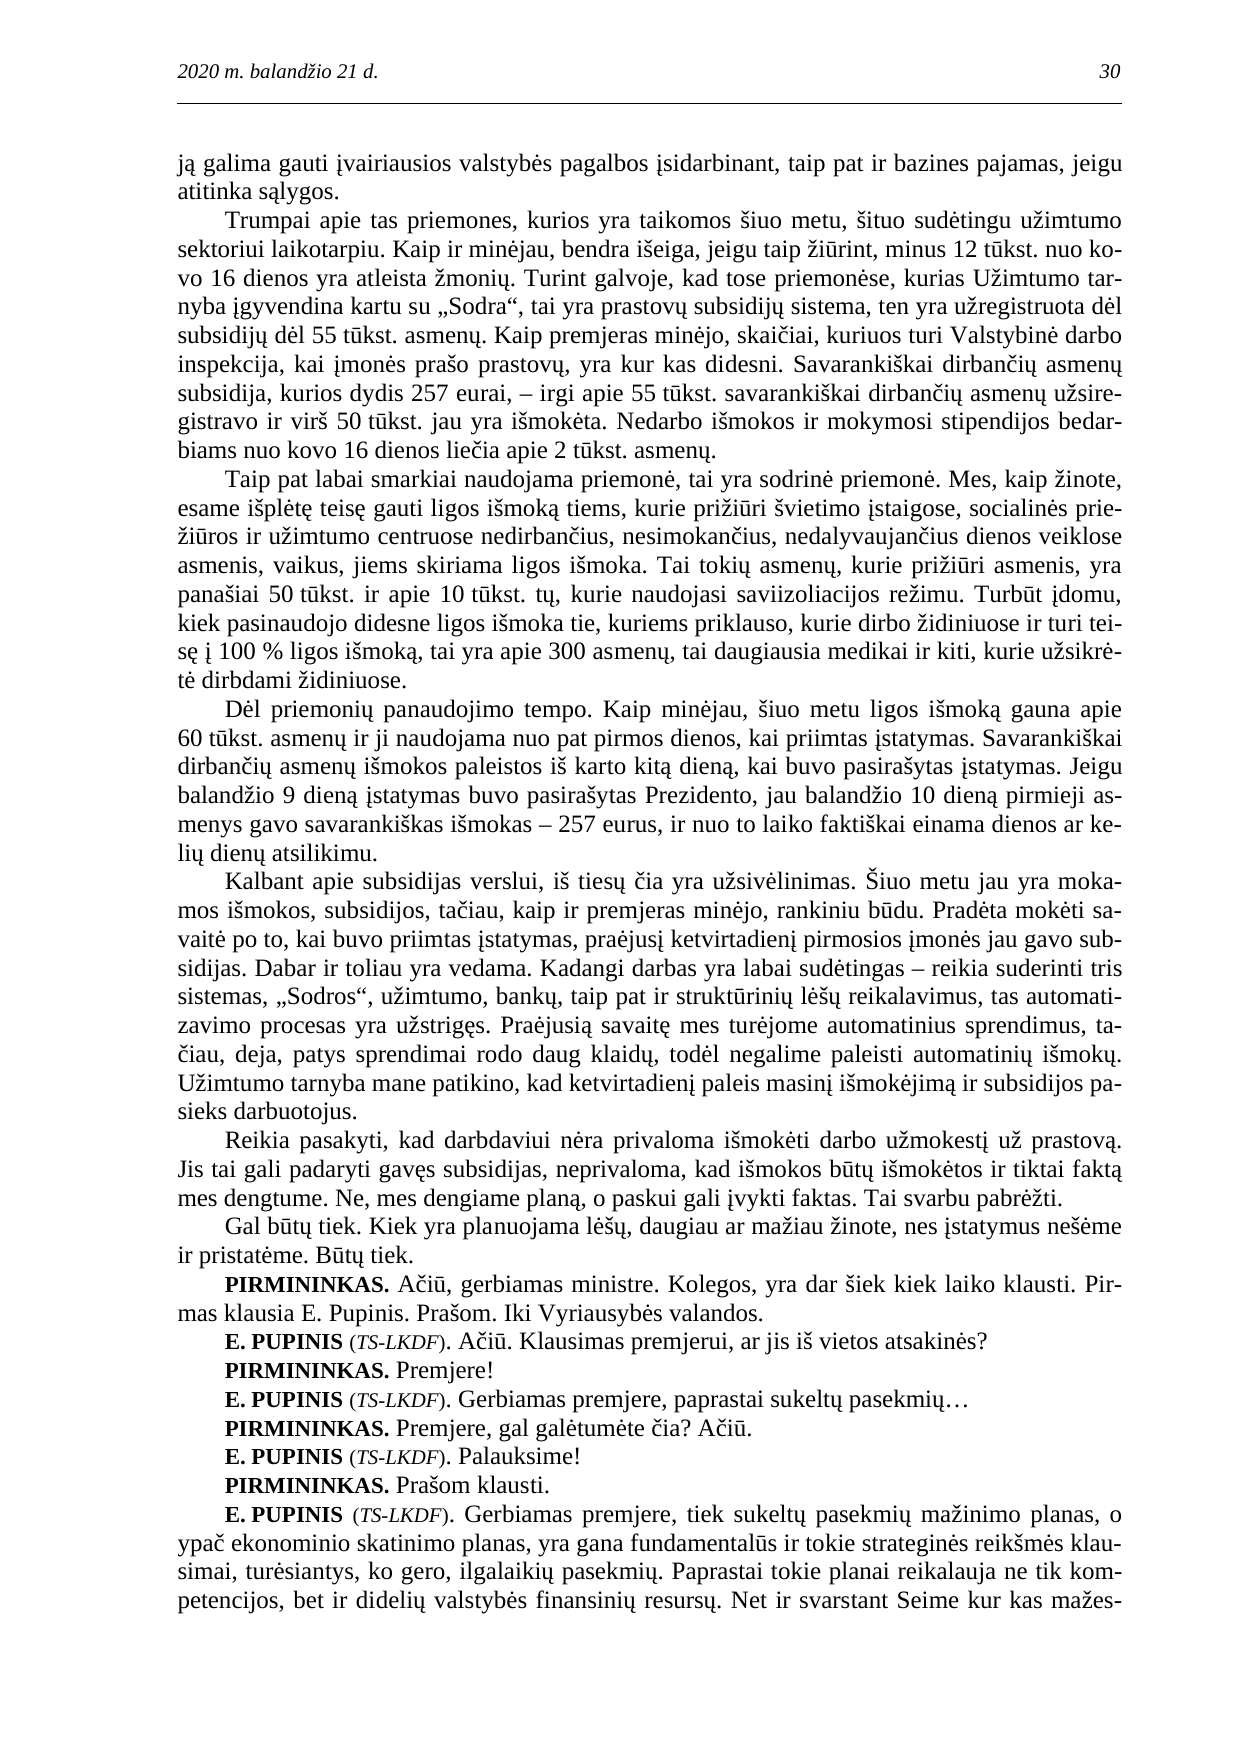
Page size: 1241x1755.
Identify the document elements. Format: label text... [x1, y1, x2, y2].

text E. PUPINIS (TS-LKDF). Pa­lauk­si­me! [177, 1441, 1122, 1470]
text ją ga­li­ma gau­ti įvai­riau­sios vals­ty­bės pa­gal­bos įsi­dar­bi­nant, taip pat ir ba­zi­nes pa­ja­mas, jei­gu ati­tin­ka są­ly­gos. [177, 148, 1122, 205]
text Trum­pai apie tas prie­mo­nes, ku­rios yra tai­ko­mos šiuo me­tu, ši­tuo su­dė­tin­gu už­im­tu­mo sek­to­riui lai­ko­tar­piu. Kaip ir mi­nė­jau, ben­dra iš­ei­ga, jei­gu taip žiū­rint, mi­nus 12 tūkst. nuo ko­vo 16 die­nos yra at­leis­ta žmo­nių. Tu­rint gal­vo­je, kad to­se prie­mo­nė­se, ku­rias Už­im­tu­mo tar­ny­ba įgy­ven­di­na kar­tu su „Sod­ra“, tai yra pra­sto­vų sub­si­di­jų sis­te­ma, ten yra už­re­gist­ruo­ta dėl sub­si­di­jų dėl 55 tūkst. as­me­nų. Kaip prem­je­ras mi­nė­jo, skai­čiai, ku­riuos tu­ri Vals­ty­bi­nė dar­bo ins­pek­ci­ja, kai įmo­nės pra­šo pra­sto­vų, yra kur kas di­des­ni. Sa­va­ran­kiš­kai dir­ban­čių as­me­nų sub­si­di­ja, ku­rios dy­dis 257 eu­rai, – ir­gi apie 55 tūkst. sa­va­ran­kiš­kai dir­ban­čių as­me­nų už­si­re­gist­ra­vo ir virš 50 tūkst. jau yra iš­mo­kė­ta. Ne­dar­bo iš­mo­kos ir mo­ky­mo­si sti­pen­di­jos be­dar­biams nuo ko­vo 16 die­nos lie­čia apie 2 tūkst. as­me­nų. [177, 205, 1122, 464]
text PIRMININKAS. Prem­je­re, gal ga­lė­tu­mė­te čia? Ačiū. [177, 1413, 1122, 1441]
text Rei­kia pa­sa­ky­ti, kad darb­da­viui nė­ra pri­va­lo­ma iš­mo­kė­ti dar­bo už­mo­kes­tį už pra­sto­vą. Jis tai ga­li pa­da­ry­ti ga­vęs sub­si­di­jas, ne­pri­va­lo­ma, kad iš­mo­kos bū­tų iš­mo­kė­tos ir tik­tai fak­tą mes deng­tu­me. Ne, mes den­gia­me pla­ną, o pas­kui ga­li įvyk­ti fak­tas. Tai svar­bu pa­brėž­ti. [177, 1125, 1122, 1211]
text PIRMININKAS. Ačiū, ger­bia­mas mi­nist­re. Ko­le­gos, yra dar šiek kiek lai­ko klaus­ti. Pir­mas klau­sia E. Pu­pi­nis. Pra­šom. Iki Vy­riau­sy­bės va­lan­dos. [177, 1269, 1122, 1326]
text PIRMININKAS. Prem­je­re! [177, 1355, 1122, 1384]
text Gal bū­tų tiek. Kiek yra pla­nuo­ja­ma lė­šų, dau­giau ar ma­žiau ži­no­te, nes įsta­ty­mus ne­šė­me ir pri­sta­tė­me. Bū­tų tiek. [177, 1211, 1122, 1269]
text Kal­bant apie sub­si­di­jas ver­slui, iš tie­sų čia yra už­si­vė­li­ni­mas. Šiuo me­tu jau yra mo­ka­mos iš­mo­kos, sub­si­di­jos, ta­čiau, kaip ir prem­je­ras mi­nė­jo, ran­ki­niu bū­du. Pra­dė­ta mo­kė­ti sa­vai­tė po to, kai bu­vo pri­im­tas įsta­ty­mas, pra­ėju­sį ket­vir­ta­die­nį pir­mo­sios įmo­nės jau ga­vo sub­si­di­jas. Da­bar ir to­liau yra ve­da­ma. Ka­dan­gi dar­bas yra la­bai su­dė­tin­gas – rei­kia su­de­rin­ti tris sis­te­mas, „Sod­ros“, už­im­tu­mo, ban­kų, taip pat ir struk­tū­ri­nių lė­šų rei­ka­la­vi­mus, tas au­to­ma­ti­za­vi­mo pro­ce­sas yra už­stri­gęs. Pra­ėju­sią sa­vai­tę mes tu­rė­jo­me au­to­ma­ti­nius spren­di­mus, ta­čiau, de­ja, pa­tys spren­di­mai ro­do daug klai­dų, to­dėl ne­ga­li­me pa­leis­ti au­to­ma­ti­nių iš­mo­kų. Už­im­tu­mo tar­ny­ba ma­ne pa­ti­ki­no, kad ket­vir­ta­die­nį pa­leis ma­si­nį iš­mo­kė­ji­mą ir sub­si­di­jos pa­sieks dar­buo­to­jus. [177, 866, 1122, 1125]
text Dėl prie­mo­nių pa­nau­do­ji­mo tem­po. Kaip mi­nė­jau, šiuo me­tu li­gos iš­mo­ką gau­na apie 60 tūkst. as­me­nų ir ji nau­do­ja­ma nuo pat pir­mos die­nos, kai pri­im­tas įsta­ty­mas. Sa­va­ran­kiš­kai dir­ban­čių as­me­nų iš­mo­kos pa­leis­tos iš kar­to ki­tą die­ną, kai bu­vo pa­si­ra­šy­tas įsta­ty­mas. Jei­gu ba­lan­džio 9 die­ną įsta­ty­mas bu­vo pa­si­ra­šy­tas Pre­zi­den­to, jau ba­lan­džio 10 die­ną pir­mie­ji as­me­nys ga­vo sa­va­ran­kiš­kas iš­mo­kas – 257 eu­rus, ir nuo to lai­ko fak­tiš­kai ei­na­ma die­nos ar ke­lių die­nų at­si­li­ki­mu. [177, 694, 1122, 866]
text E. PUPINIS (TS-LKDF). Ger­bia­mas prem­je­re, tiek su­kel­tų pa­sek­mių ma­ži­ni­mo pla­nas, o ypač eko­no­mi­nio ska­ti­ni­mo pla­nas, yra ga­na fun­da­men­ta­lūs ir to­kie stra­te­gi­nės reikš­mės klau­si­mai, tu­rė­sian­tys, ko ge­ro, il­ga­lai­kių pa­sek­mių. Pa­pras­tai to­kie pla­nai rei­ka­lau­ja ne tik kom­pe­ten­ci­jos, bet ir di­de­lių vals­ty­bės fi­nan­si­nių re­sur­sų. Net ir svars­tant Sei­me kur kas ma­žes­ [177, 1499, 1122, 1614]
text PIRMININKAS. Pra­šom klaus­ti. [177, 1470, 1122, 1499]
text E. PUPINIS (TS-LKDF). Ger­bia­mas prem­je­re, pa­pras­tai su­kel­tų pa­sek­mių… [177, 1384, 1122, 1413]
text E. PUPINIS (TS-LKDF). Ačiū. Klau­si­mas prem­je­rui, ar jis iš vie­tos at­sa­ki­nės? [177, 1326, 1122, 1355]
text Taip pat la­bai smar­kiai nau­do­ja­ma prie­mo­nė, tai yra sod­ri­nė prie­mo­nė. Mes, kaip ži­no­te, esa­me iš­plė­tę tei­sę gau­ti li­gos iš­mo­ką tiems, ku­rie pri­žiū­ri švie­ti­mo įstai­go­se, so­cia­li­nės prie­žiū­ros ir už­im­tu­mo cen­truo­se ne­dir­ban­čius, ne­si­mo­kan­čius, ne­da­ly­vau­jan­čius die­nos veik­lo­se as­me­nis, vai­kus, jiems ski­ria­ma li­gos iš­mo­ka. Tai to­kių as­me­nų, ku­rie pri­žiū­ri as­me­nis, yra pa­na­šiai 50 tūkst. ir apie 10 tūkst. tų, ku­rie nau­do­ja­si sa­vi­i­zo­lia­ci­jos re­ži­mu. Tur­būt įdo­mu, kiek pa­si­nau­do­jo di­des­ne li­gos iš­mo­ka tie, ku­riems pri­klau­so, ku­rie dir­bo ži­di­niuo­se ir tu­ri tei­sę į 100 % li­gos iš­mo­ką, tai yra apie 300 as­me­nų, tai dau­giau­sia me­di­kai ir ki­ti, ku­rie už­si­krė­tė dirb­da­mi ži­di­niuo­se. [177, 464, 1122, 694]
